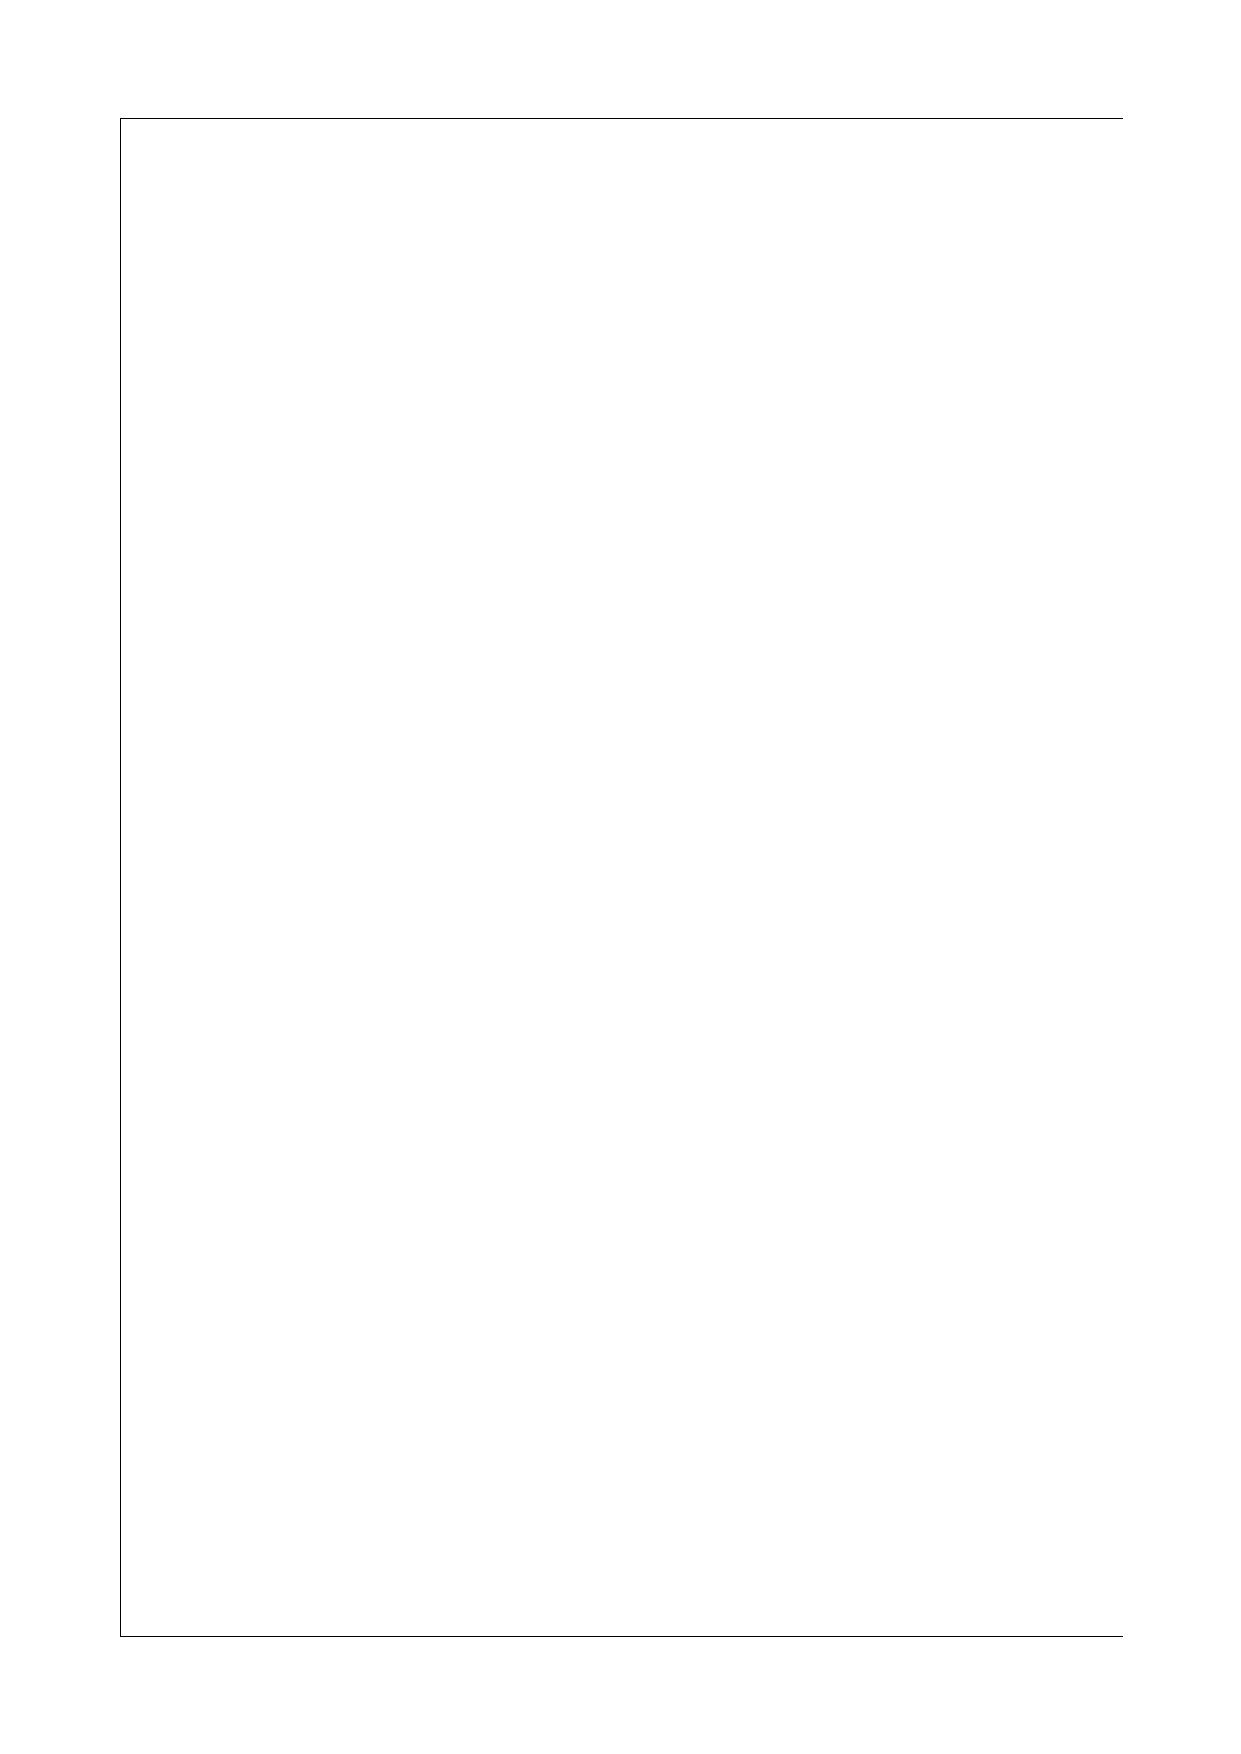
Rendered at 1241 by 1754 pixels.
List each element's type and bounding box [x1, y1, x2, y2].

table_header [121, 119, 1123, 1636]
